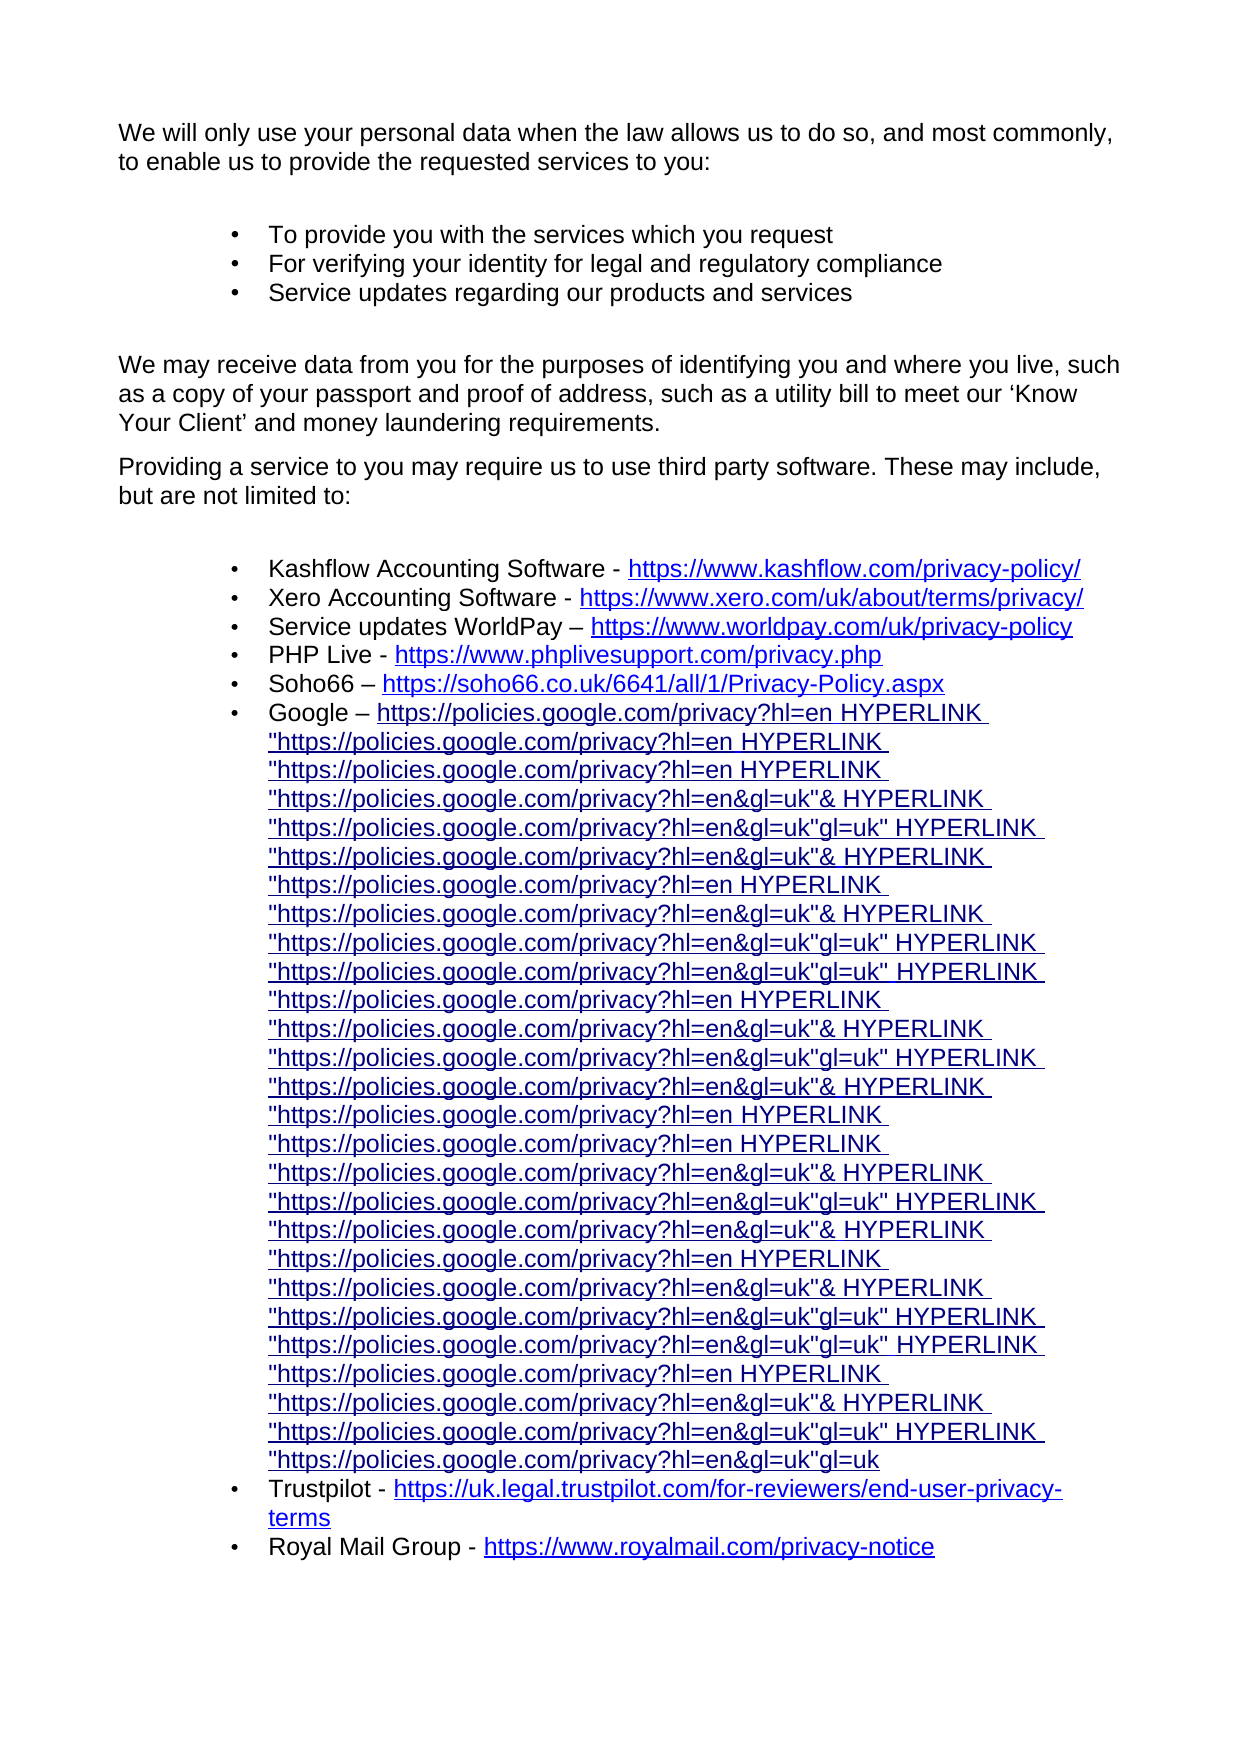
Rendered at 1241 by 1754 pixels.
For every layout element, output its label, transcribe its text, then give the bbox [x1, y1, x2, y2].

list PHP Live - https://www.phplivesupport.com/privacy.php [231, 640, 1122, 669]
list Google – https://policies.google.com/privacy?hl=en HYPERLINK "https://policies.google.com/privacy?hl=en HYPERLINK "https://policies.google.com/privacy?hl=en HYPERLINK "https://policies.google.com/privacy?hl=en&gl=uk"& HYPERLINK "https://policies.google.com/privacy?hl=en&gl=uk"gl=uk" HYPERLINK "https://policies.google.com/privacy?hl=en&gl=uk"& HYPERLINK "https://policies.google.com/privacy?hl=en HYPERLINK "https://policies.google.com/privacy?hl=en&gl=uk"& HYPERLINK "https://policies.google.com/privacy?hl=en&gl=uk"gl=uk" HYPERLINK "https://policies.google.com/privacy?hl=en&gl=uk"gl=uk" HYPERLINK "https://policies.google.com/privacy?hl=en HYPERLINK "https://policies.google.com/privacy?hl=en&gl=uk"& HYPERLINK "https://policies.google.com/privacy?hl=en&gl=uk"gl=uk" HYPERLINK "https://policies.google.com/privacy?hl=en&gl=uk"& HYPERLINK "https://policies.google.com/privacy?hl=en HYPERLINK "https://policies.google.com/privacy?hl=en HYPERLINK "https://policies.google.com/privacy?hl=en&gl=uk"& HYPERLINK "https://policies.google.com/privacy?hl=en&gl=uk"gl=uk" HYPERLINK "https://policies.google.com/privacy?hl=en&gl=uk"& HYPERLINK "https://policies.google.com/privacy?hl=en HYPERLINK "https://policies.google.com/privacy?hl=en&gl=uk"& HYPERLINK "https://policies.google.com/privacy?hl=en&gl=uk"gl=uk" HYPERLINK "https://policies.google.com/privacy?hl=en&gl=uk"gl=uk" HYPERLINK "https://policies.google.com/privacy?hl=en HYPERLINK "https://policies.google.com/privacy?hl=en&gl=uk"& HYPERLINK "https://policies.google.com/privacy?hl=en&gl=uk"gl=uk" HYPERLINK "https://policies.google.com/privacy?hl=en&gl=uk"gl=uk [231, 698, 1122, 1474]
list Service updates WorldPay – https://www.worldpay.com/uk/privacy-policy [231, 611, 1122, 640]
list Kashflow Accounting Software - https://www.kashflow.com/privacy-policy/ [231, 554, 1122, 583]
text We will only use your personal data when the law allows us to do so, and most commonly, to enable us to provide the requested services to you: [118, 118, 1122, 204]
list To provide you with the services which you request [231, 220, 1122, 249]
list Xero Accounting Software - https://www.xero.com/uk/about/terms/privacy/ [231, 583, 1122, 611]
list Royal Mail Group - https://www.royalmail.com/privacy-notice [231, 1531, 1122, 1560]
list Trustpilot - https://uk.legal.trustpilot.com/for-reviewers/end-user-privacy-terms [231, 1474, 1122, 1531]
text We may receive data from you for the purposes of identifying you and where you live, such as a copy of your passport and proof of address, such as a utility bill to meet our ‘Know Your Client’ and money laundering requirements. [118, 350, 1122, 436]
list Soho66 – https://soho66.co.uk/6641/all/1/Privacy-Policy.aspx [231, 669, 1122, 698]
text Providing a service to you may require us to use third party software. These may include, but are not limited to: [118, 452, 1122, 538]
list Service updates regarding our products and services [231, 278, 1122, 307]
list For verifying your identity for legal and regulatory compliance [231, 249, 1122, 278]
